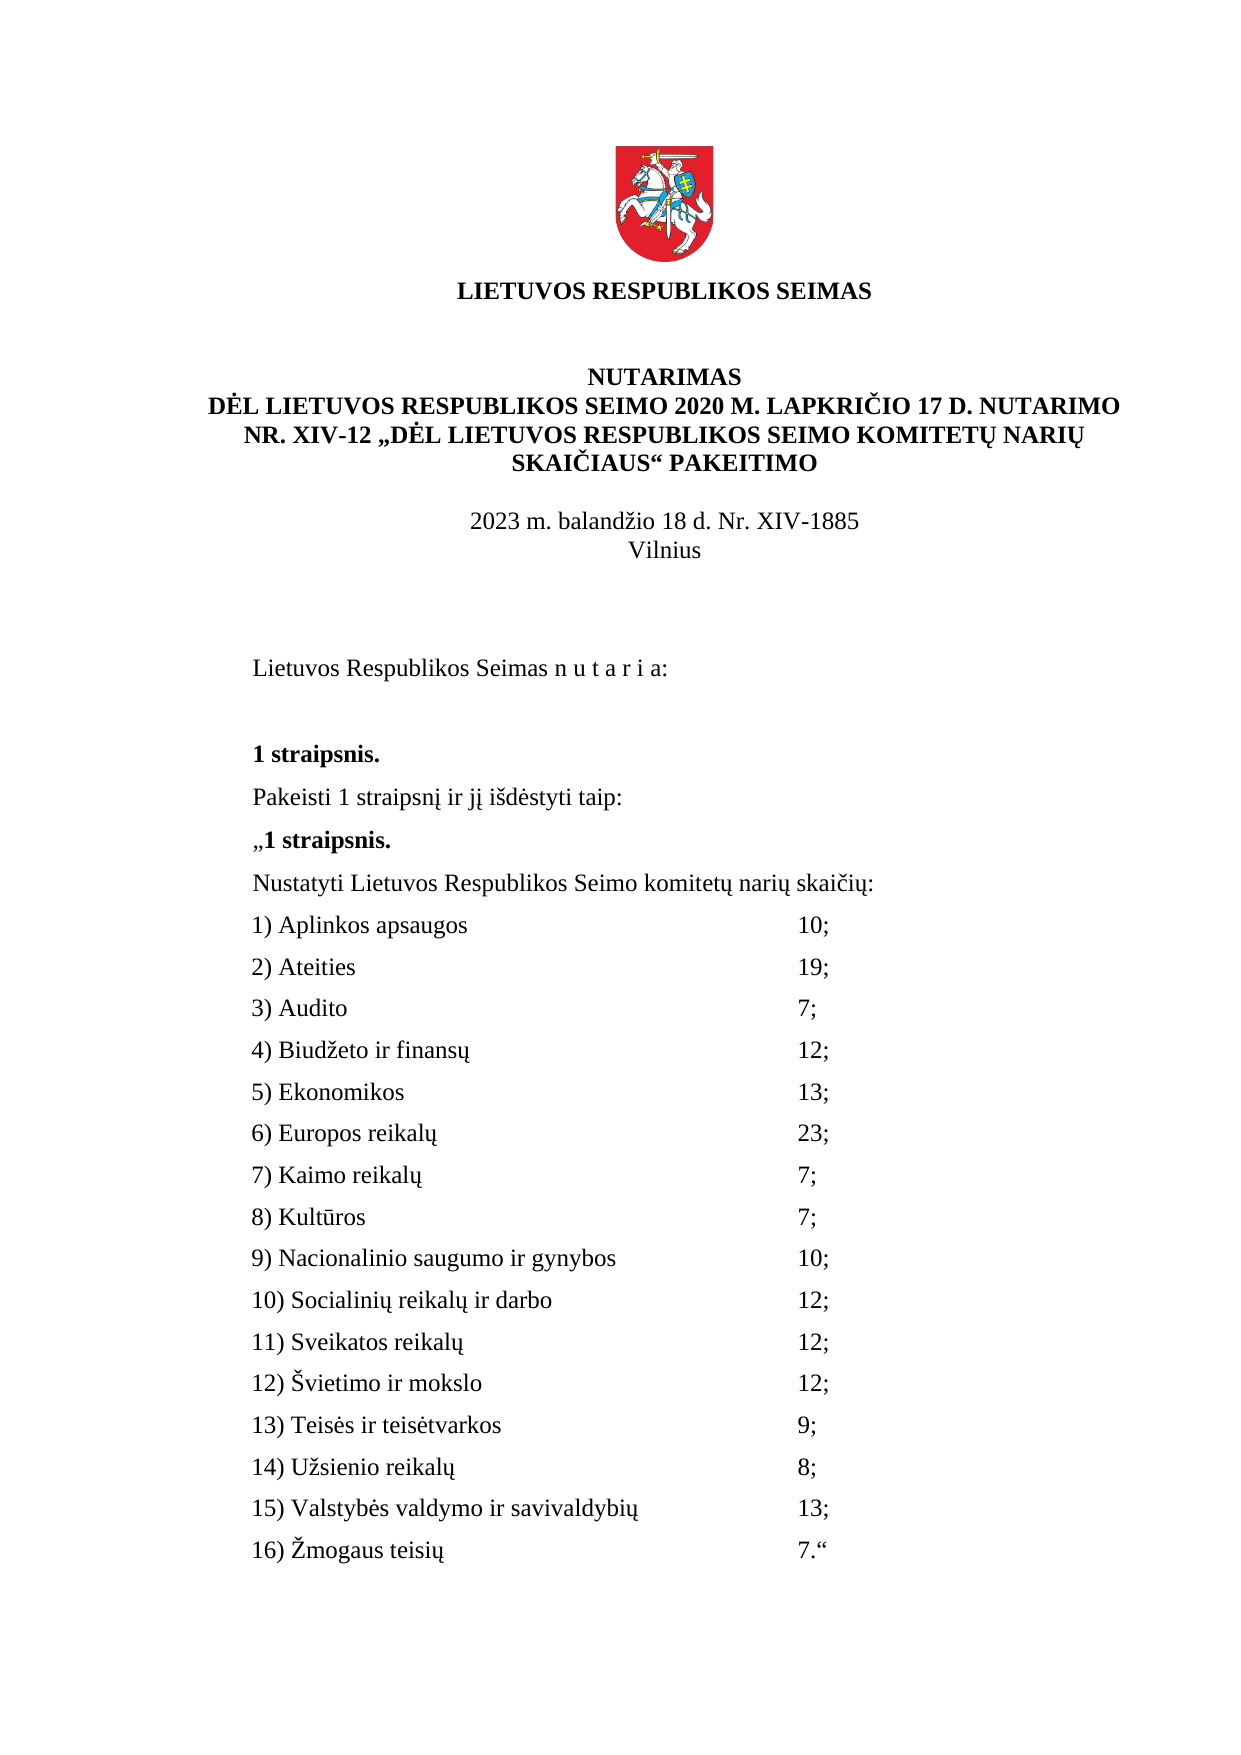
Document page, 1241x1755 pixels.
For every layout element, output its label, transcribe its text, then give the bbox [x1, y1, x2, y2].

table_cell 8) Kultūros [236, 1189, 782, 1230]
table_cell 10) Socialinių reikalų ir darbo [236, 1272, 782, 1314]
table_cell 9; [782, 1397, 1151, 1439]
table_cell 12) Švietimo ir mokslo [236, 1355, 782, 1397]
table_cell 10; [782, 1230, 1151, 1272]
table_cell 13) Teisės ir teisėtvarkos [236, 1397, 782, 1439]
table_cell 12; [782, 1272, 1151, 1314]
table_cell 7) Kaimo reikalų [236, 1147, 782, 1189]
text Lietuvos Respublikos Seimas nutaria: [177, 653, 1152, 681]
text Pakeisti 1 straipsnį ir jį išdėstyti taip: [177, 782, 1152, 811]
text 1 straipsnis. [177, 739, 1152, 768]
table_cell 7; [782, 1147, 1151, 1189]
text DĖL LIETUVOS RESPUBLIKOS SEIMO 2020 M. LAPKRIČIO 17 D. NUTARIMO NR. XIV-12 „DĖL LIETUVOS RESPUBLIKOS SEIMO KOMITETŲ NARIŲ SKAIČIAUS“ PAKEITIMO [177, 391, 1152, 477]
table_cell 12; [782, 1355, 1151, 1397]
table_header 10; [782, 897, 1151, 939]
table_cell 15) Valstybės valdymo ir savivaldybių [236, 1480, 782, 1522]
table_cell 14) Užsienio reikalų [236, 1439, 782, 1480]
table_cell 12; [782, 1314, 1151, 1355]
table_cell 3) Audito [236, 980, 782, 1022]
table_cell 4) Biudžeto ir finansų [236, 1022, 782, 1064]
table_cell 11) Sveikatos reikalų [236, 1314, 782, 1355]
table_cell 6) Europos reikalų [236, 1105, 782, 1147]
table_cell 12; [782, 1022, 1151, 1064]
table_cell 7.“ [782, 1522, 1151, 1564]
text Vilnius [177, 535, 1152, 563]
text „1 straipsnis. [177, 825, 1152, 854]
table_cell 5) Ekonomikos [236, 1064, 782, 1105]
table_cell 19; [782, 939, 1151, 980]
table_cell 2) Ateities [236, 939, 782, 980]
table_header 1) Aplinkos apsaugos [236, 897, 782, 939]
table_cell 9) Nacionalinio saugumo ir gynybos [236, 1230, 782, 1272]
table_cell 13; [782, 1480, 1151, 1522]
text LIETUVOS RESPUBLIKOS SEIMAS [177, 276, 1152, 305]
text 2023 m. balandžio 18 d. Nr. XIV-1885 [177, 506, 1152, 535]
table_cell 16) Žmogaus teisių [236, 1522, 782, 1564]
table_cell 7; [782, 1189, 1151, 1230]
text Nustatyti Lietuvos Respublikos Seimo komitetų narių skaičių: [177, 868, 1152, 897]
table_cell 23; [782, 1105, 1151, 1147]
table_cell 7; [782, 980, 1151, 1022]
table_cell 8; [782, 1439, 1151, 1480]
text NUTARIMAS [177, 362, 1152, 391]
table_cell 13; [782, 1064, 1151, 1105]
